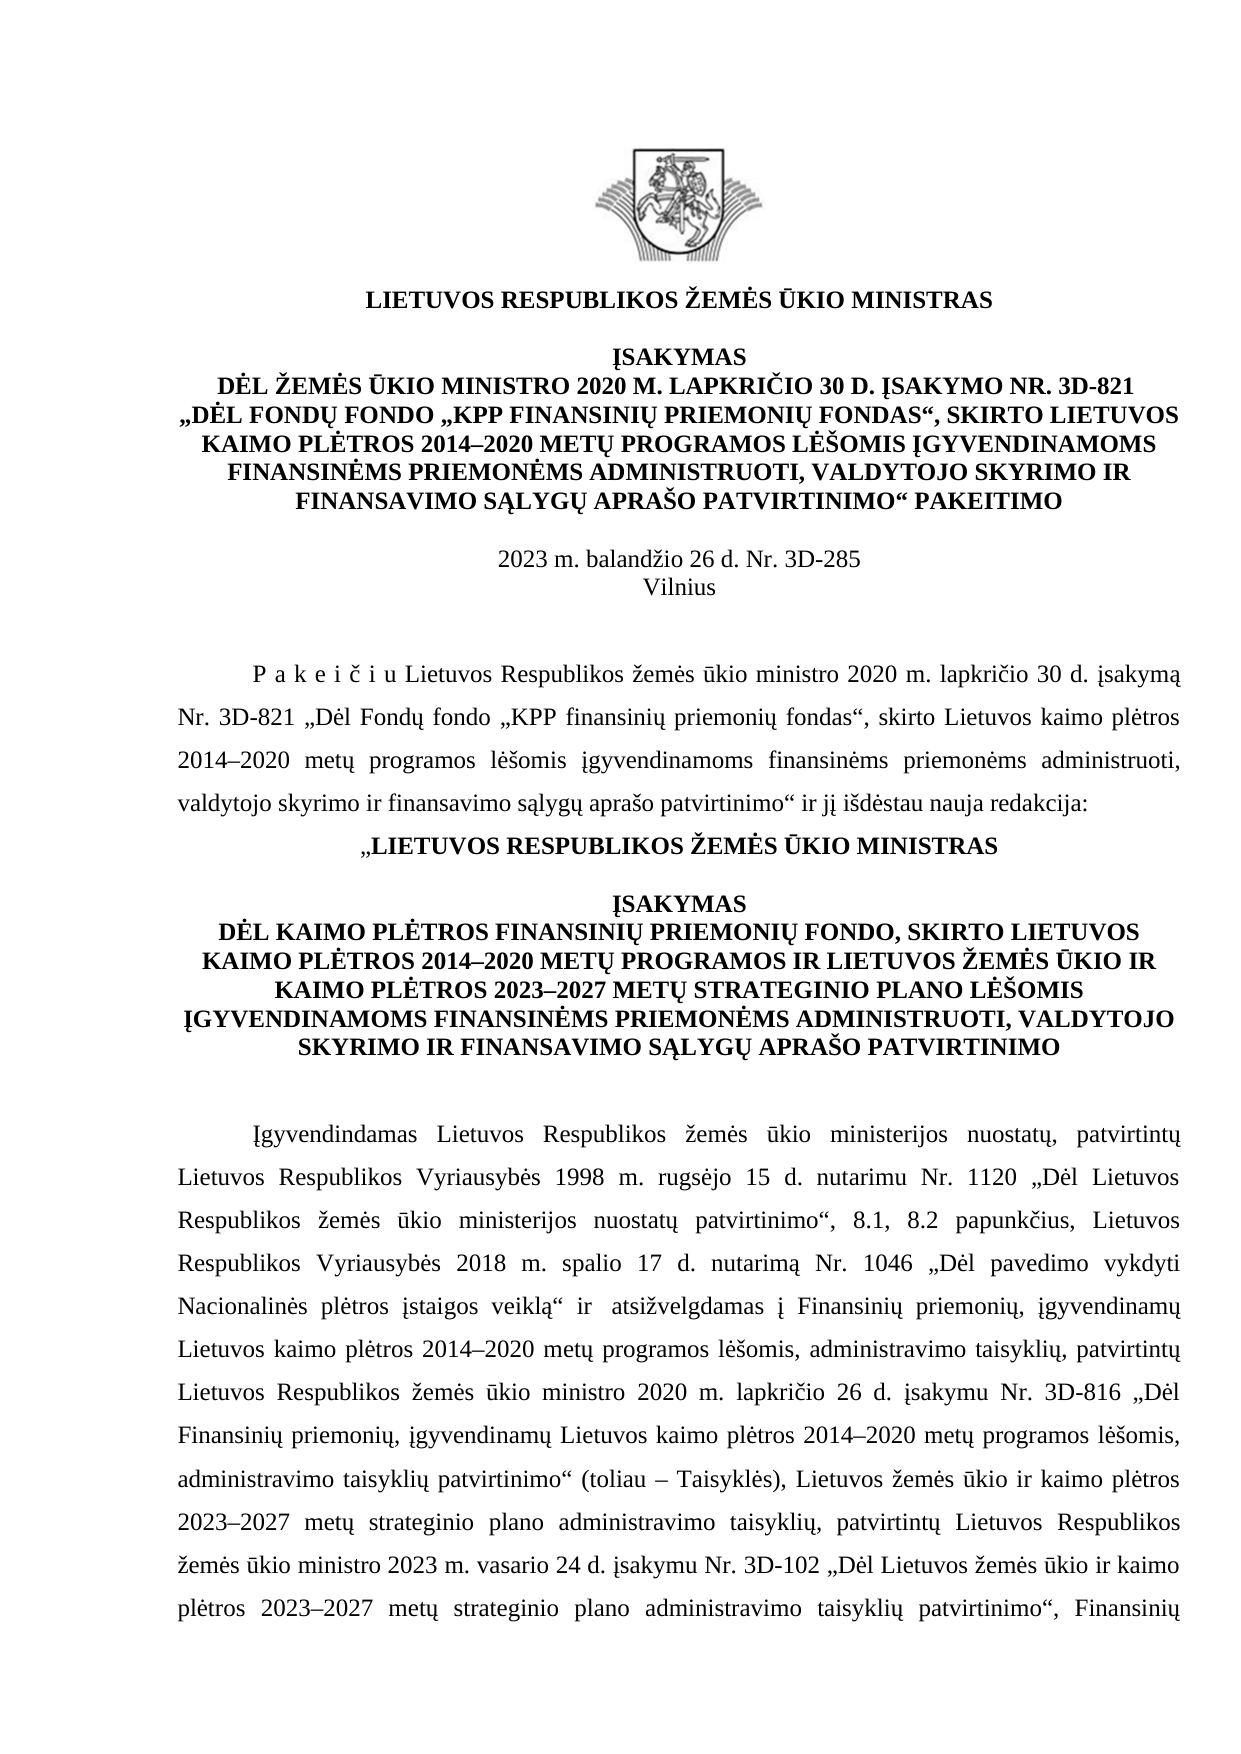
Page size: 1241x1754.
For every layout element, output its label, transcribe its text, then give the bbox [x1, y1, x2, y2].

text LIETUVOS RESPUBLIKOS ŽEMĖS ŪKIO MINISTRAS [177, 285, 1181, 314]
text DĖL ŽEMĖS ŪKIO MINISTRO 2020 M. LAPKRIČIO 30 D. ĮSAKYMO nR. 3d-821 [177, 371, 1181, 400]
text „dėL FONDŲ FONDO „KPP FINANSINIŲ PRIEMONIŲ FONDAS“, SKIRTO LIETUVOS KAIMO PLĖTROS 2014–2020 METŲ PROGRAMOS LĖŠOMIS ĮGYVENDINAMOMS FINANSINĖMS PRIEMONĖMS ADMINISTRUOTI, VALDYTOJO SKYRIMO IR FINANSAVIMO SĄLYGŲ APRAŠO PATVIRTINIMO“ PAKEITIMO [177, 400, 1181, 515]
text „LIETUVOS RESPUBLIKOS ŽEMĖS ŪKIO MINISTRAS [177, 831, 1181, 860]
text ĮSAKYMAS [177, 342, 1181, 371]
text Vilnius [177, 572, 1181, 601]
text P a k e i č i u Lietuvos Respublikos žemės ūkio ministro 2020 m. lapkričio 30 d. įsakymą Nr. 3D-821 „Dėl Fondų fondo „KPP finansinių priemonių fondas“, skirto Lietuvos kaimo plėtros 2014–2020 metų programos lėšomis įgyvendinamoms finansinėms priemonėms administruoti, valdytojo skyrimo ir finansavimo sąlygų aprašo patvirtinimo“ ir jį išdėstau nauja redakcija: [177, 659, 1181, 817]
text ĮSAKYMAS [177, 889, 1181, 917]
text Įgyvendindamas Lietuvos Respublikos žemės ūkio ministerijos nuostatų, patvirtintų Lietuvos Respublikos Vyriausybės 1998 m. rugsėjo 15 d. nutarimu Nr. 1120 „Dėl Lietuvos Respublikos žemės ūkio ministerijos nuostatų patvirtinimo“, 8.1, 8.2 papunkčius, Lietuvos Respublikos Vyriausybės 2018 m. spalio 17 d. nutarimą Nr. 1046 „Dėl pavedimo vykdyti Nacionalinės plėtros įstaigos veiklą“ ir atsižvelgdamas į Finansinių priemonių, įgyvendinamų Lietuvos kaimo plėtros 2014–2020 metų programos lėšomis, administravimo taisyklių, patvirtintų Lietuvos Respublikos žemės ūkio ministro 2020 m. lapkričio 26 d. įsakymu Nr. 3D-816 „Dėl Finansinių priemonių, įgyvendinamų Lietuvos kaimo plėtros 2014–2020 metų programos lėšomis, administravimo taisyklių patvirtinimo“ (toliau – Taisyklės), Lietuvos žemės ūkio ir kaimo plėtros 2023–2027 metų strateginio plano administravimo taisyklių, patvirtintų Lietuvos Respublikos žemės ūkio ministro 2023 m. vasario 24 d. įsakymu Nr. 3D-102 „Dėl Lietuvos žemės ūkio ir kaimo plėtros 2023–2027 metų strateginio plano administravimo taisyklių patvirtinimo“, Finansinių [177, 1119, 1181, 1622]
text 2023 m. balandžio 26 d. Nr. 3D-285 [177, 544, 1181, 572]
text DĖL Kaimo plėtros FINANSINIŲ PRIEMONIŲ FONDO, SKIRTO LIETUVOS KAIMO PLĖTROS 2014–2020 METŲ PROGRAMOS IR lIETUVOS ŽEMĖS ŪKIO IR KAIMO PLĖTROS 2023–2027 METŲ STRATEGINIO PLANO LĖŠOMIS ĮGYVENDINAMOMS FINANSINĖMS PRIEMONĖMS ADMINISTRUOTI, VALDYTOJO SKYRIMO IR FINANSAVIMO SĄLYGŲ APRAŠO PATVIRTINIMO [177, 917, 1181, 1061]
